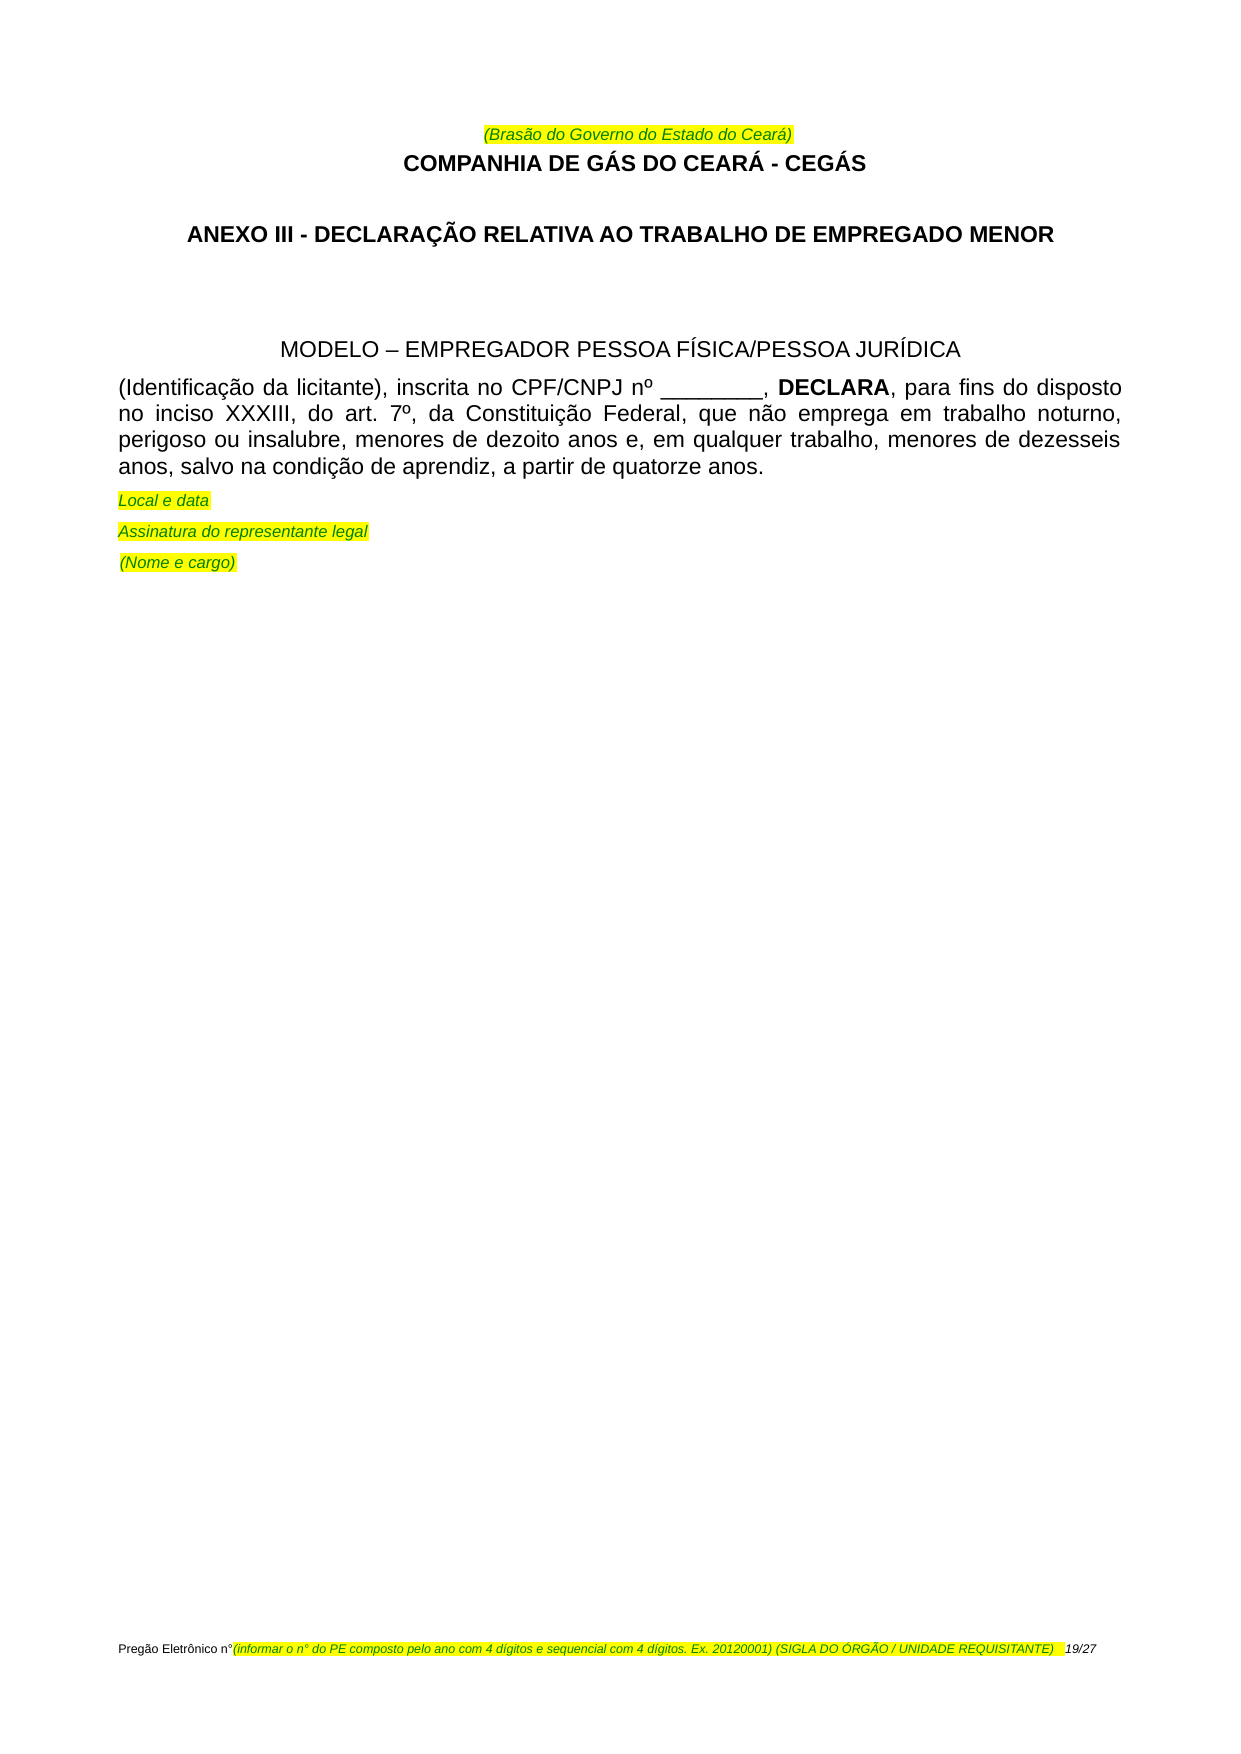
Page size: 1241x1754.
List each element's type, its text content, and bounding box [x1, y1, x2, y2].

text (Identificação da licitante), inscrita no CPF/CNPJ nº ________, DECLARA, para fins do disposto no inciso XXXIII, do art. 7º, da Constituição Federal, que não emprega em trabalho noturno, perigoso ou insalubre, menores de dezoito anos e, em qualquer trabalho, menores de dezesseis anos, salvo na condição de aprendiz, a partir de quatorze anos. [118, 374, 1122, 479]
text Assinatura do representante legal [118, 522, 1122, 541]
text (Nome e cargo) [119, 553, 1122, 572]
text Local e data [118, 491, 1122, 510]
text ANEXO III - DECLARAÇÃO RELATIVA AO TRABALHO DE EMPREGADO MENOR [119, 221, 1122, 247]
text MODELO – EMPREGADOR PESSOA FÍSICA/PESSOA JURÍDICA [119, 336, 1122, 362]
